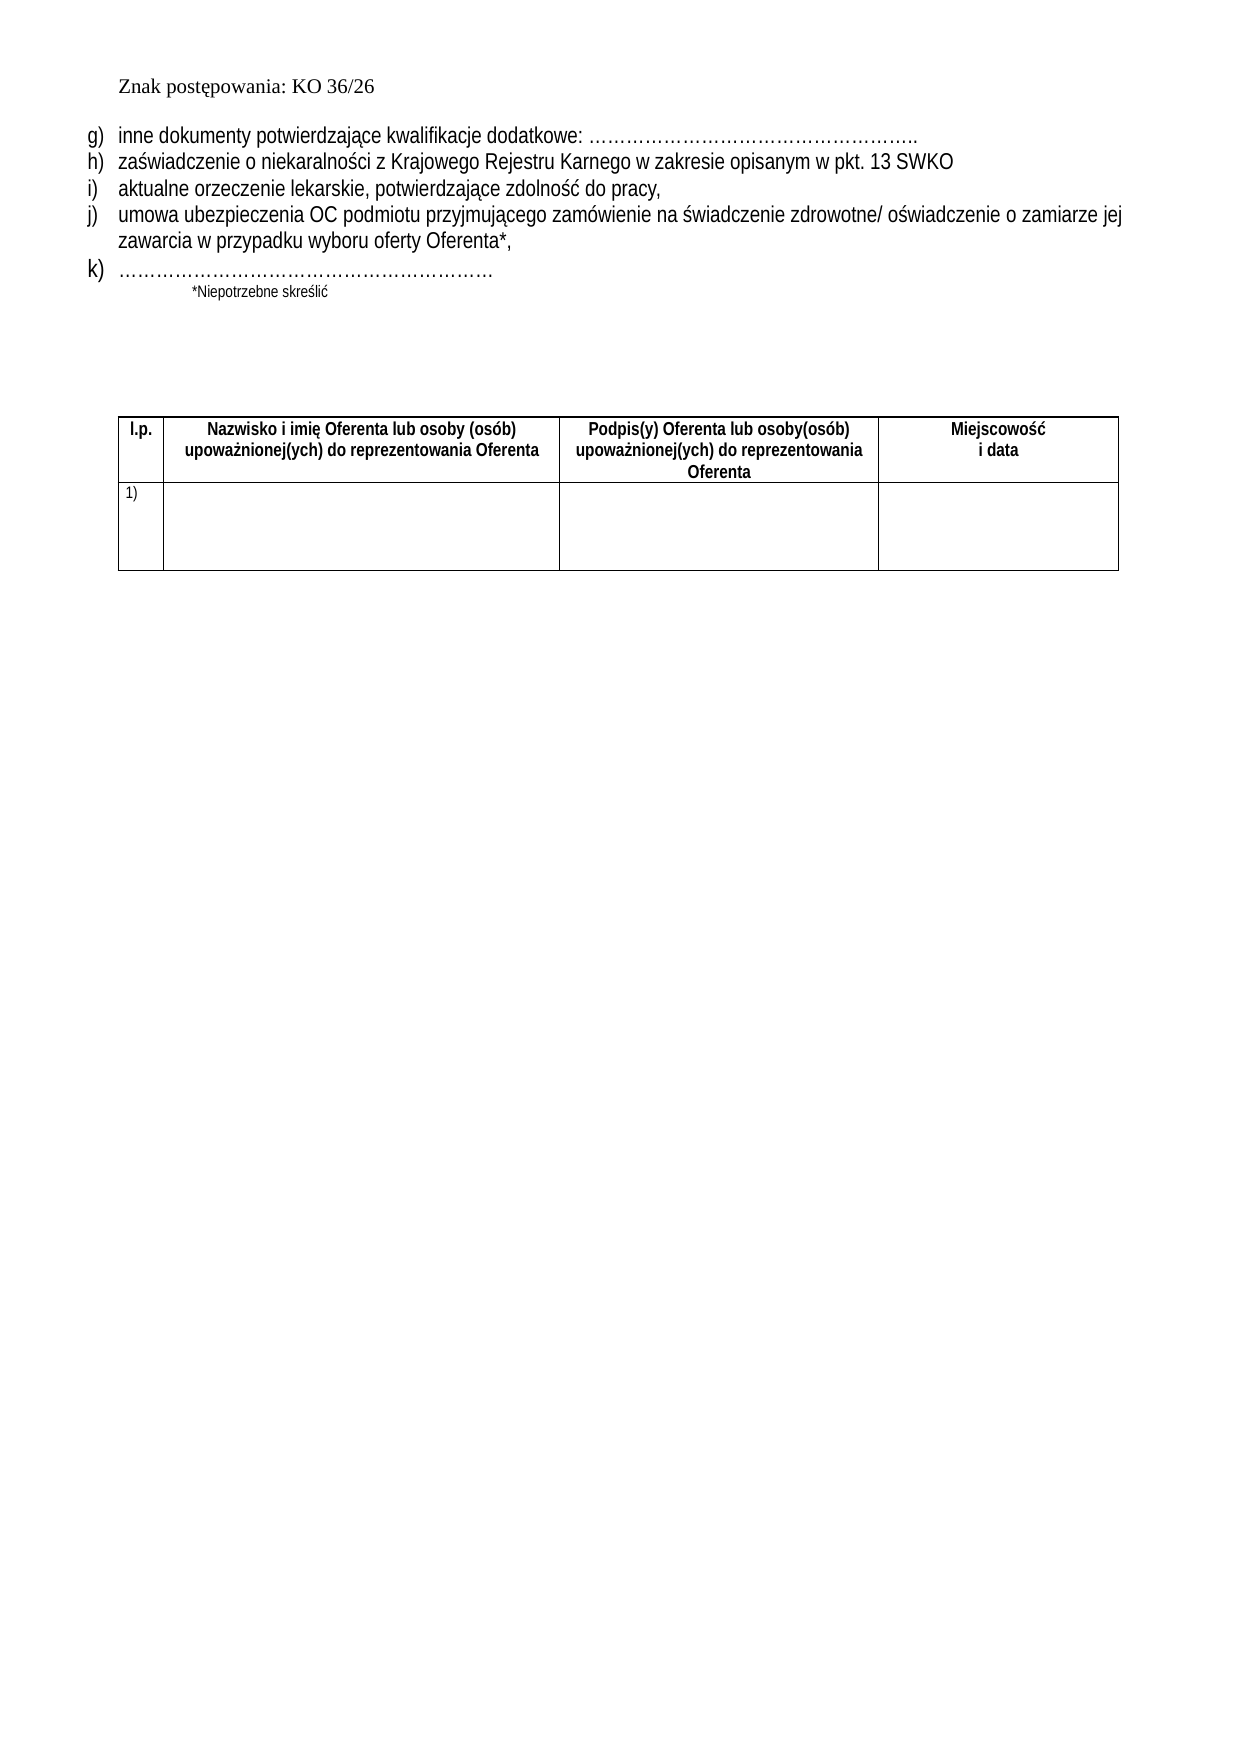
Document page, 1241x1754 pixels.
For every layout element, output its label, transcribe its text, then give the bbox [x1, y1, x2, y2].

table_cell 1) [119, 483, 163, 569]
table_header Podpis(y) Oferenta lub osoby(osób) upoważnionej(ych) do reprezentowania Oferenta [560, 418, 878, 482]
list aktualne orzeczenie lekarskie, potwierdzające zdolność do pracy, [87, 174, 1122, 201]
table_header l.p. [119, 418, 163, 482]
list inne dokumenty potwierdzające kwalifikacje dodatkowe: …………………………………………….. [87, 122, 1122, 148]
text *Niepotrzebne skreślić [192, 282, 1122, 301]
table_cell [560, 483, 878, 569]
list umowa ubezpieczenia OC podmiotu przyjmującego zamówienie na świadczenie zdrowotne/ oświadczenie o zamiarze jej zawarcia w przypadku wyboru oferty Oferenta*, [87, 201, 1122, 254]
list …………………………………………………… [87, 254, 1122, 282]
table_header Nazwisko i imię Oferenta lub osoby (osób) upoważnionej(ych) do reprezentowania Oferenta [164, 418, 559, 482]
table_header Miejscowość i data [879, 418, 1118, 482]
table_cell [879, 483, 1118, 569]
list zaświadczenie o niekaralności z Krajowego Rejestru Karnego w zakresie opisanym w pkt. 13 SWKO [87, 148, 1122, 174]
table_cell [164, 483, 559, 569]
